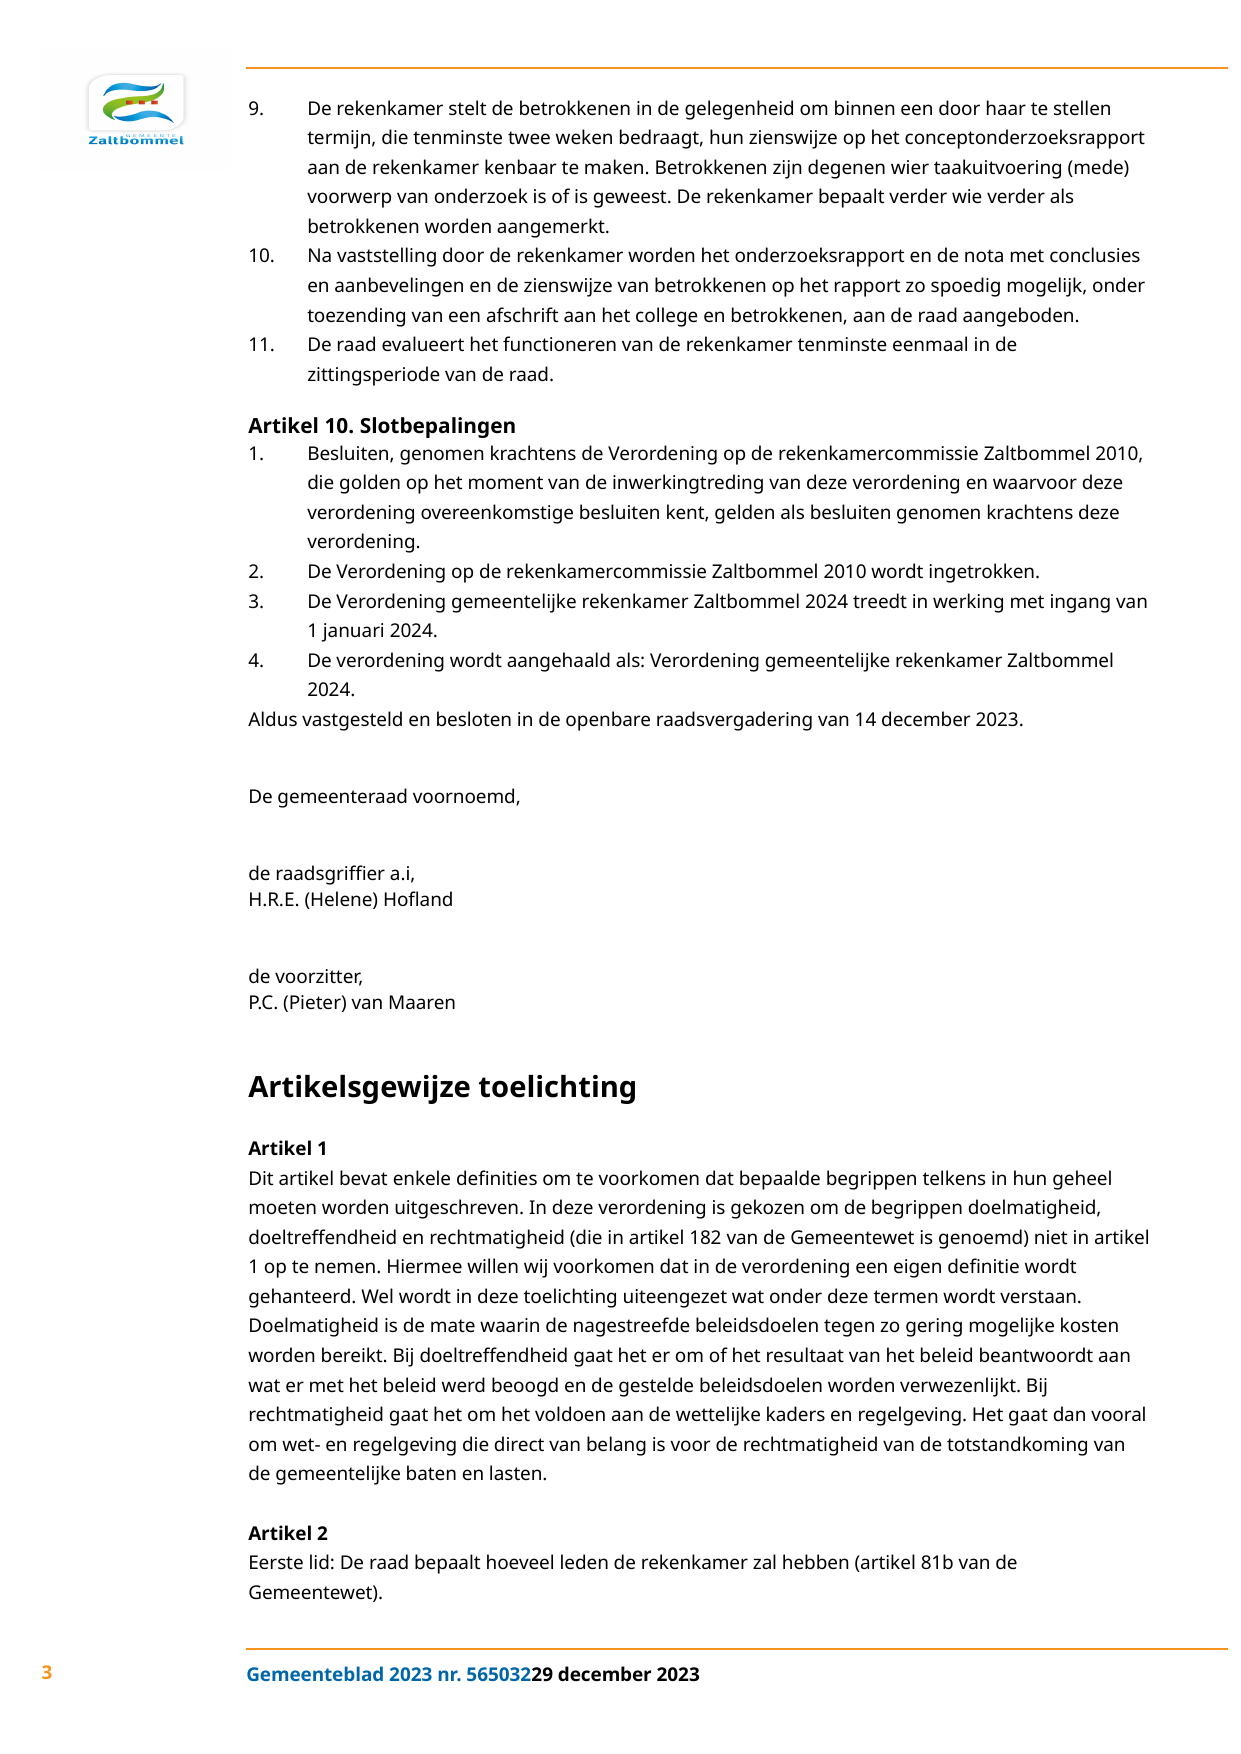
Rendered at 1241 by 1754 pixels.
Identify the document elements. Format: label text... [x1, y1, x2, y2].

text Artikel 1 [248, 1135, 1152, 1161]
text Artikel 10. Slotbepalingen [248, 411, 1152, 440]
text De gemeenteraad voornoemd, [248, 783, 1152, 809]
list Besluiten, genomen krachtens de Verordening op de rekenkamercommissie Zaltbommel 2010, die golden op het moment van de inwerkingtreding van deze verordening en waarvoor deze verordening overeenkomstige besluiten kent, gelden als besluiten genomen krachtens deze verordening. [248, 440, 1152, 554]
text de voorzitter, [248, 963, 1152, 989]
text de raadsgriffier a.i, [248, 861, 1152, 886]
list De Verordening op de rekenkamercommissie Zaltbommel 2010 wordt ingetrokken. [248, 558, 1152, 584]
list De verordening wordt aangehaald als: Verordening gemeentelijke rekenkamer Zaltbommel 2024. [248, 647, 1152, 702]
text P.C. (Pieter) van Maaren [248, 989, 1152, 1015]
list De rekenkamer stelt de betrokkenen in de gelegenheid om binnen een door haar te stellen termijn, die tenminste twee weken bedraagt, hun zienswijze op het conceptonderzoeksrapport aan de rekenkamer kenbaar te maken. Betrokkenen zijn degenen wier taakuitvoering (mede) voorwerp van onderzoek is of is geweest. De rekenkamer bepaalt verder wie verder als betrokkenen worden aangemerkt. [248, 95, 1152, 239]
text Aldus vastgesteld en besloten in de openbare raadsvergadering van 14 december 2023. [248, 706, 1152, 732]
text Dit artikel bevat enkele definities om te voorkomen dat bepaalde begrippen telkens in hun geheel moeten worden uitgeschreven. In deze verordening is gekozen om de begrippen doelmatigheid, doeltreffendheid en rechtmatigheid (die in artikel 182 van de Gemeentewet is genoemd) niet in artikel 1 op te nemen. Hiermee willen wij voorkomen dat in de verordening een eigen definitie wordt gehanteerd. Wel wordt in deze toelichting uiteengezet wat onder deze termen wordt verstaan. Doelmatigheid is de mate waarin de nagestreefde beleidsdoelen tegen zo gering mogelijke kosten worden bereikt. Bij doeltreffendheid gaat het er om of het resultaat van het beleid beantwoordt aan wat er met het beleid werd beoogd en de gestelde beleidsdoelen worden verwezenlijkt. Bij rechtmatigheid gaat het om het voldoen aan de wettelijke kaders en regelgeving. Het gaat dan vooral om wet- en regelgeving die direct van belang is voor de rechtmatigheid van de totstandkoming van de gemeentelijke baten en lasten. [248, 1165, 1152, 1486]
list De raad evalueert het functioneren van de rekenkamer tenminste eenmaal in de zittingsperiode van de raad. [248, 331, 1152, 387]
text H.R.E. (Helene) Hofland [248, 886, 1152, 912]
picture [41, 47, 231, 172]
list Na vaststelling door de rekenkamer worden het onderzoeksrapport en de nota met conclusies en aanbevelingen en de zienswijze van betrokkenen op het rapport zo spoedig mogelijk, onder toezending van een afschrift aan het college en betrokkenen, aan de raad aangeboden. [248, 243, 1152, 328]
text Artikelsgewijze toelichting [248, 1066, 1152, 1106]
text Eerste lid: De raad bepaalt hoeveel leden de rekenkamer zal hebben (artikel 81b van de Gemeentewet). [248, 1549, 1152, 1605]
text Artikel 2 [248, 1520, 1152, 1546]
list De Verordening gemeentelijke rekenkamer Zaltbommel 2024 treedt in werking met ingang van 1 januari 2024. [248, 588, 1152, 643]
